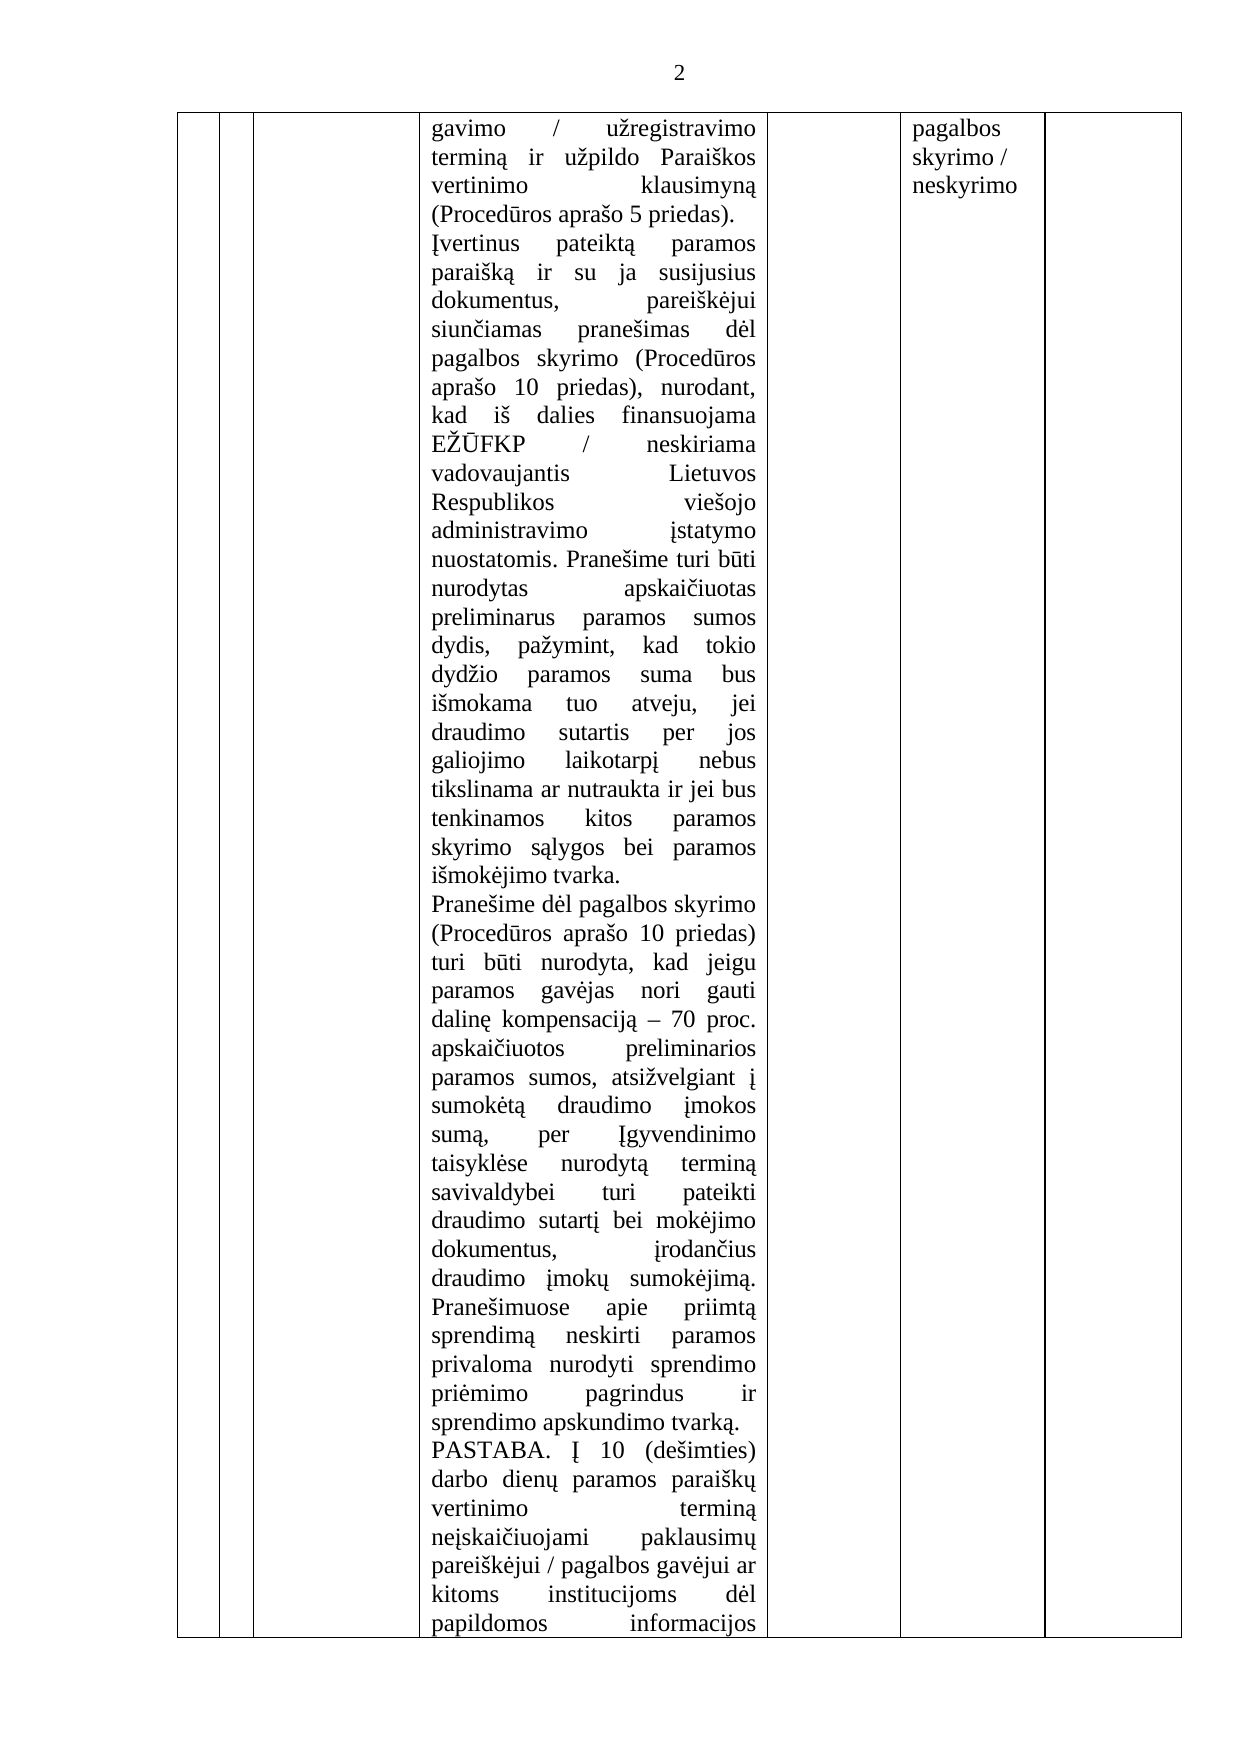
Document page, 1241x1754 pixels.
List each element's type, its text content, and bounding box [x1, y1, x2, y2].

table_header gavimo / užregistravimo terminą ir užpildo Paraiškos vertinimo klausimyną (Procedūros aprašo 5 priedas). Įvertinus pateiktą paramos paraišką ir su ja susijusius dokumentus, pareiškėjui siunčiamas pranešimas dėl pagalbos skyrimo (Procedūros aprašo 10 priedas), nurodant, kad iš dalies finansuojama EŽŪFKP / neskiriama vadovaujantis Lietuvos Respublikos viešojo administravimo įstatymo nuostatomis. Pranešime turi būti nurodytas apskaičiuotas preliminarus paramos sumos dydis, pažymint, kad tokio dydžio paramos suma bus išmokama tuo atveju, jei draudimo sutartis per jos galiojimo laikotarpį nebus tikslinama ar nutraukta ir jei bus tenkinamos kitos paramos skyrimo sąlygos bei paramos išmokėjimo tvarka. Pranešime dėl pagalbos skyrimo (Procedūros aprašo 10 priedas) turi būti nurodyta, kad jeigu paramos gavėjas nori gauti dalinę kompensaciją – 70 proc. apskaičiuotos preliminarios paramos sumos, atsižvelgiant į sumokėtą draudimo įmokos sumą, per Įgyvendinimo taisyklėse nurodytą terminą savivaldybei turi pateikti draudimo sutartį bei mokėjimo dokumentus, įrodančius draudimo įmokų sumokėjimą. Pranešimuose apie priimtą sprendimą neskirti paramos privaloma nurodyti sprendimo priėmimo pagrindus ir sprendimo apskundimo tvarką. PASTABA. Į 10 (dešimties) darbo dienų paramos paraiškų vertinimo terminą neįskaičiuojami paklausimų pareiškėjui / pagalbos gavėjui ar kitoms institucijoms dėl papildomos informacijos [420, 113, 767, 1637]
table_header [254, 113, 419, 1637]
table_header [1046, 113, 1181, 1637]
table_header [220, 113, 253, 1637]
table_header pagalbos skyrimo / neskyrimo [901, 113, 1044, 1637]
table_header [178, 113, 219, 1637]
table_header [768, 113, 900, 1637]
